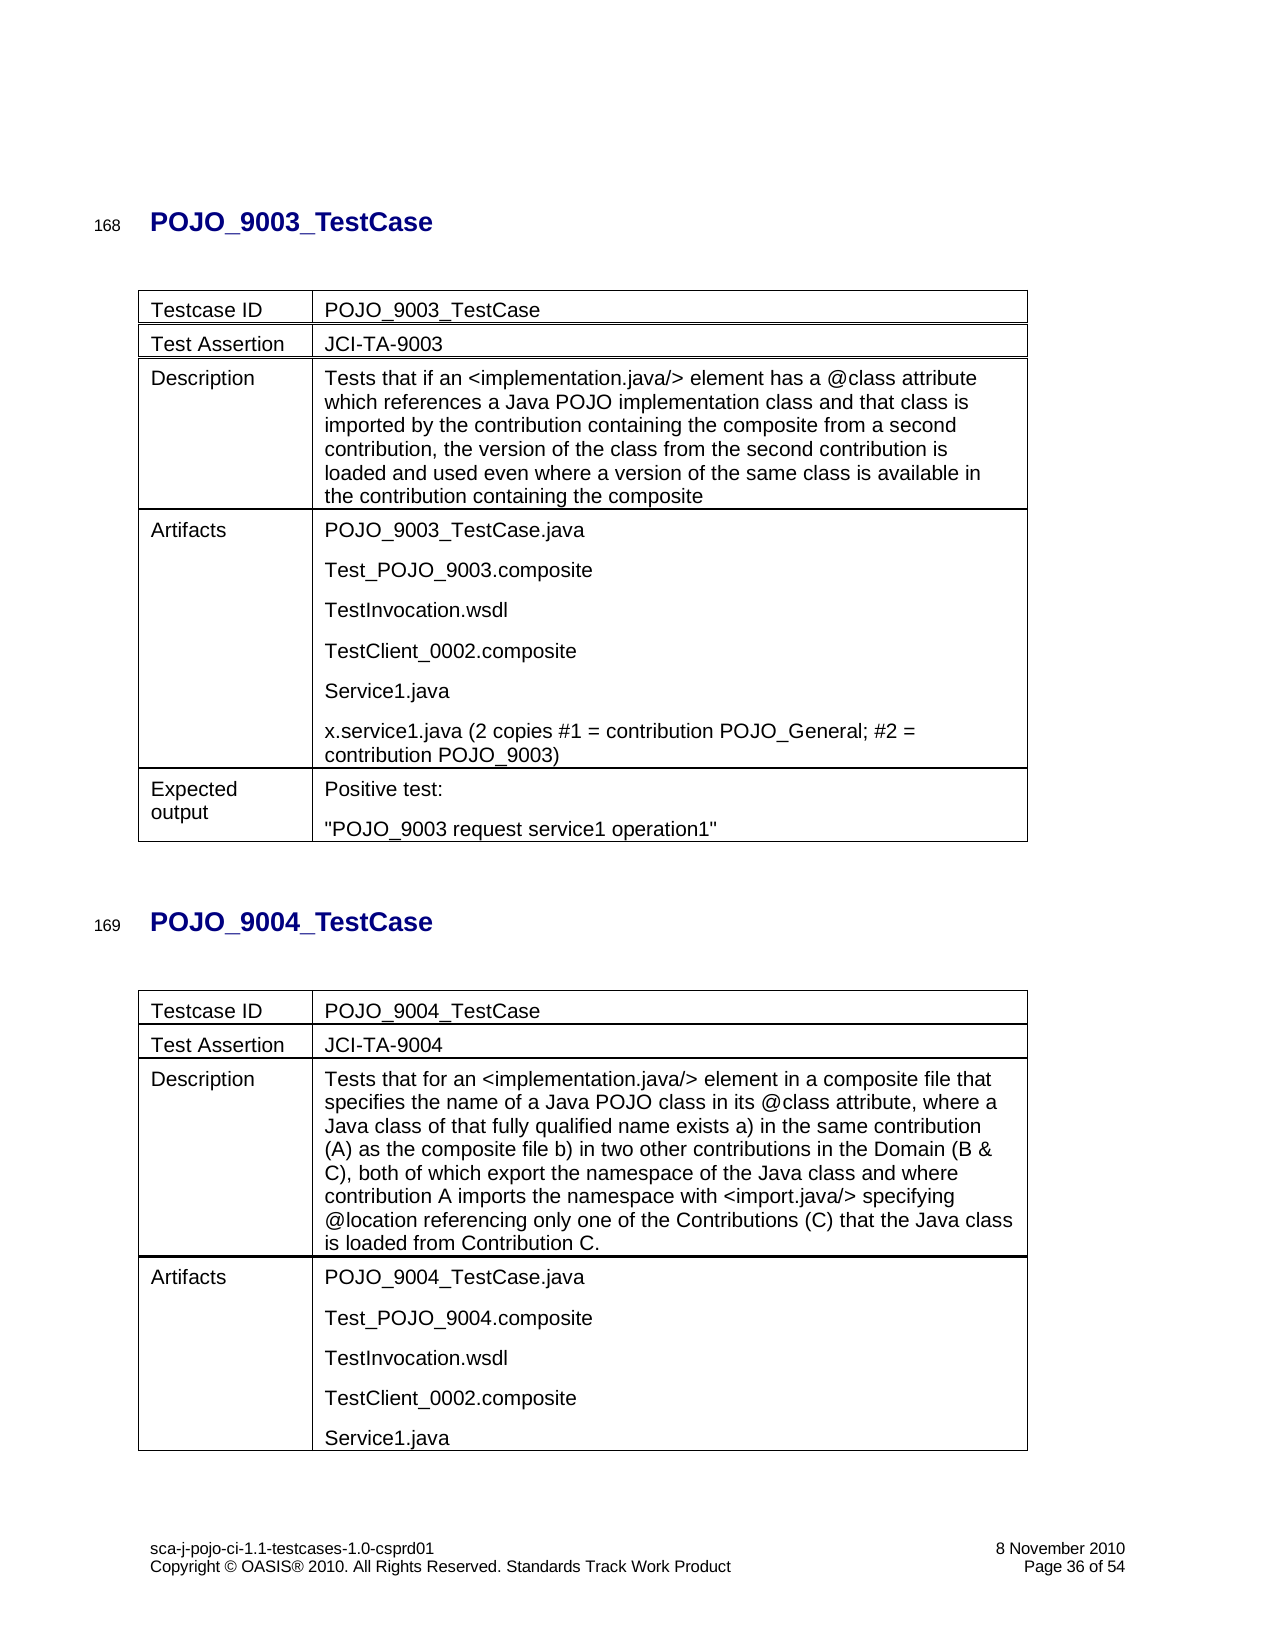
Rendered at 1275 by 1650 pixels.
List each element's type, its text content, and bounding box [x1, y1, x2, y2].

table_cell Expected output [139, 769, 312, 841]
table_header Testcase ID [139, 291, 312, 322]
table_cell Positive test: "POJO_9003 request service1 operation1" [313, 769, 1027, 841]
table_cell Tests that for an <implementation.java/> element in a composite file that specifies the name of a Java POJO class in its @class attribute, where a Java class of that fully qualified name exists a) in the same contribution (A) as the composite file b) in two other contributions in the Domain (B & C), both of which export the namespace of the Java class and where contribution A imports the namespace with <import.java/> specifying @location referencing only one of the Contributions (C) that the Java class is loaded from Contribution C. [313, 1059, 1027, 1255]
table_cell Description [139, 359, 312, 508]
table_cell Test Assertion [139, 1025, 312, 1057]
subtitle POJO_9003_TestCase [150, 207, 1125, 237]
table_header POJO_9004_TestCase [313, 991, 1027, 1023]
table_cell Artifacts [139, 1258, 312, 1450]
subtitle POJO_9004_TestCase [150, 907, 1125, 937]
table_cell JCI-TA-9004 [313, 1025, 1027, 1057]
table_cell Artifacts [139, 510, 312, 767]
table_cell POJO_9004_TestCase.java Test_POJO_9004.composite TestInvocation.wsdl TestClient_0002.composite Service1.java [313, 1258, 1027, 1450]
table_cell Tests that if an <implementation.java/> element has a @class attribute which references a Java POJO implementation class and that class is imported by the contribution containing the composite from a second contribution, the version of the class from the second contribution is loaded and used even where a version of the same class is available in the contribution containing the composite [313, 359, 1027, 508]
table_header Testcase ID [139, 991, 312, 1023]
table_cell Description [139, 1059, 312, 1255]
table_cell Test Assertion [139, 325, 312, 356]
table_header POJO_9003_TestCase [313, 291, 1027, 322]
table_cell POJO_9003_TestCase.java Test_POJO_9003.composite TestInvocation.wsdl TestClient_0002.composite Service1.java x.service1.java (2 copies #1 = contribution POJO_General; #2 = contribution POJO_9003) [313, 510, 1027, 767]
table_cell JCI-TA-9003 [313, 325, 1027, 356]
